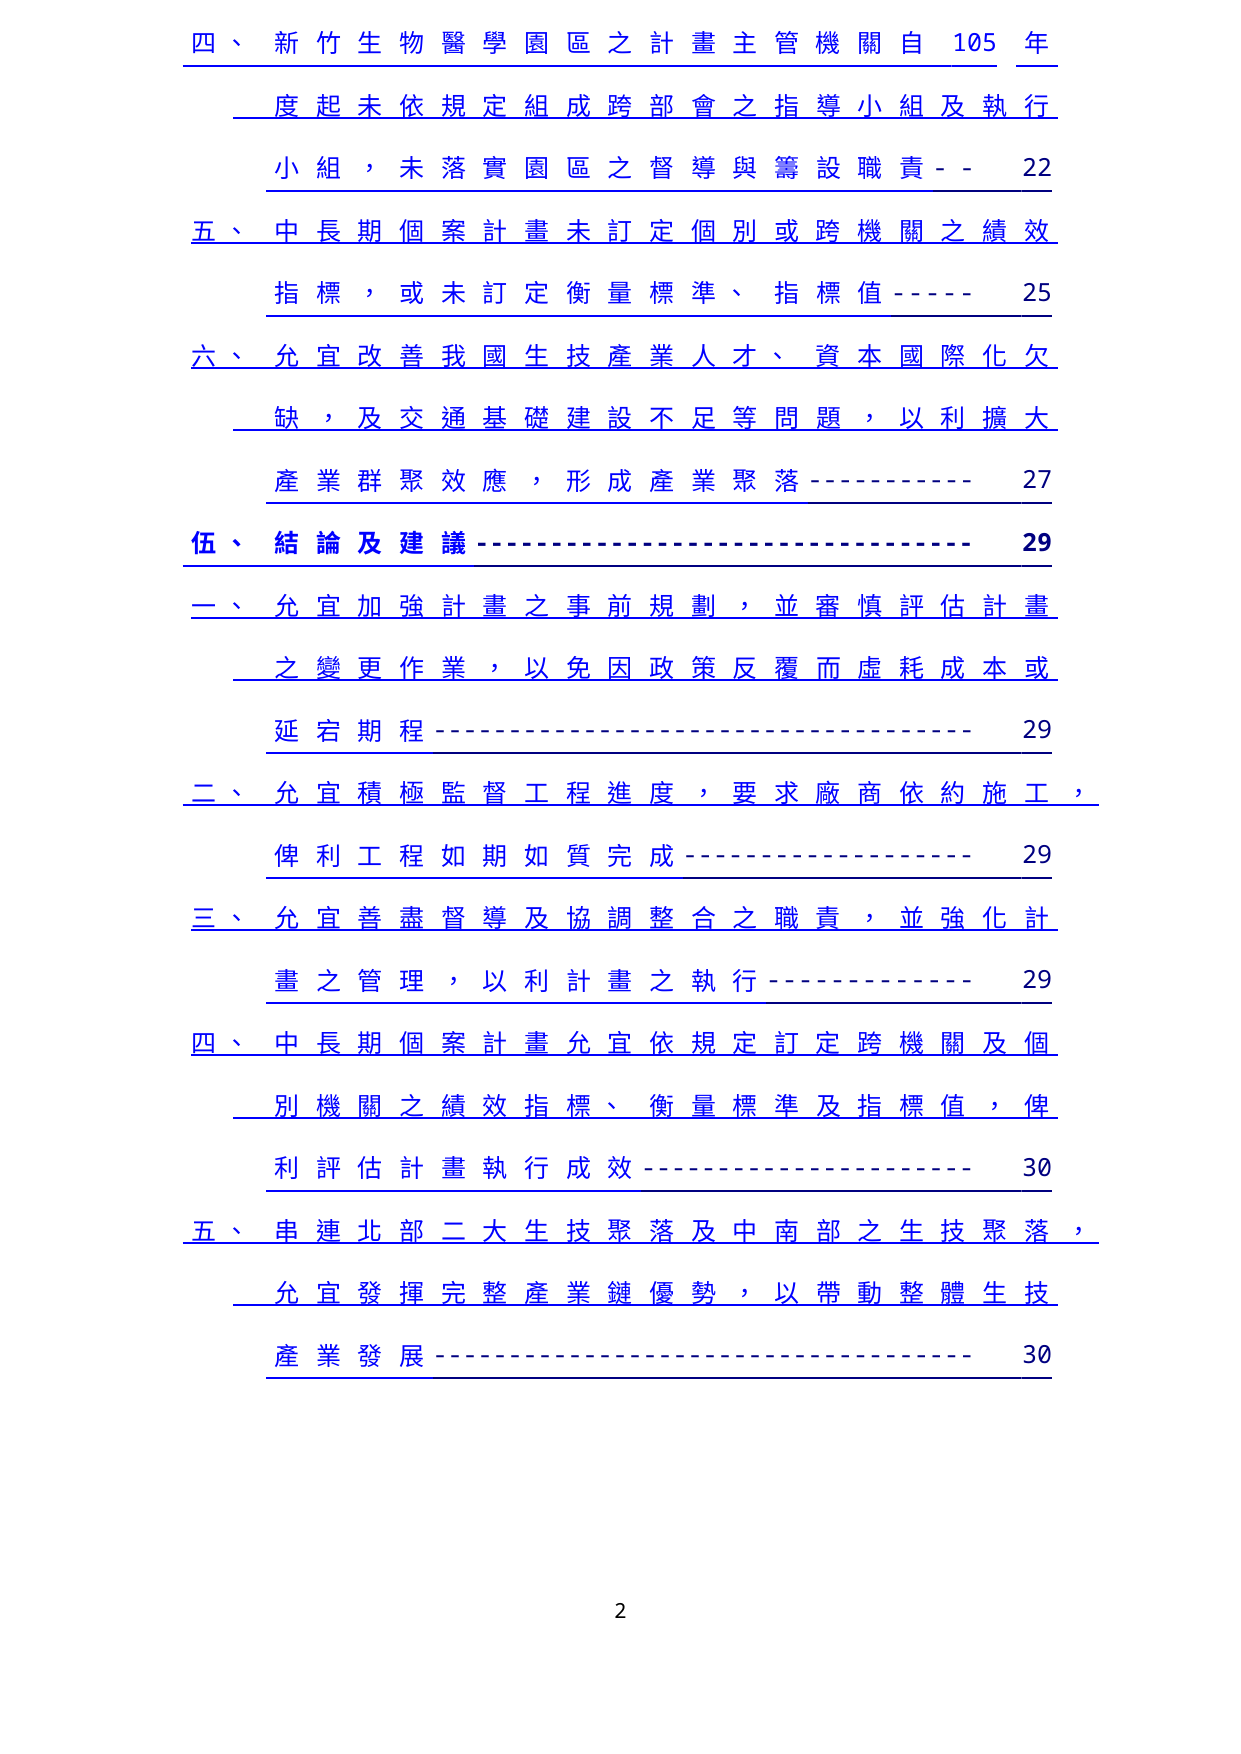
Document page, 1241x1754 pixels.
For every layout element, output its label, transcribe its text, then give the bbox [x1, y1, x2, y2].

text 五、串連北部二大生技聚落及中南部之生技聚落，允宜發揮完整產業鏈優勢，以帶動整體生技產業發展 30 [183, 1244, 1058, 1375]
text 五、串連北部二大生技聚落及中南部之生技聚落，允宜發揮完整產業鏈優勢，以帶動整體生技產業發展 30 [183, 1187, 1058, 1242]
text 三、允宜善盡督導及協調整合之職責，並強化計畫之管理，以利計畫之執行 29 [183, 875, 1058, 1000]
text 一、允宜加強計畫之事前規劃，並審慎評估計畫之變更作業，以免因政策反覆而虛耗成本或延宕期程 29 [183, 562, 1058, 750]
text 四、中長期個案計畫允宜依規定訂定跨機關及個別機關之績效指標、衡量標準及指標值，俾利評估計畫執行成效 30 [183, 1000, 1058, 1187]
text 五、中長期個案計畫未訂定個別或跨機關之績效指標，或未訂定衡量標準、指標值 25 [183, 187, 1058, 312]
text 六、允宜改善我國生技產業人才、資本國際化欠缺，及交通基礎建設不足等問題，以利擴大產業群聚效應，形成產業聚落 27 [183, 312, 1058, 500]
text 四、新竹生物醫學園區之計畫主管機關自105年度起未依規定組成跨部會之指導小組及執行小組，未落實園區之督導與籌設職責 22 [183, 0, 1058, 187]
text 伍、結論及建議 29 [183, 500, 1058, 562]
text 二、允宜積極監督工程進度，要求廠商依約施工，俾利工程如期如質完成 29 [183, 750, 1058, 804]
text 二、允宜積極監督工程進度，要求廠商依約施工，俾利工程如期如質完成 29 [183, 806, 1058, 875]
